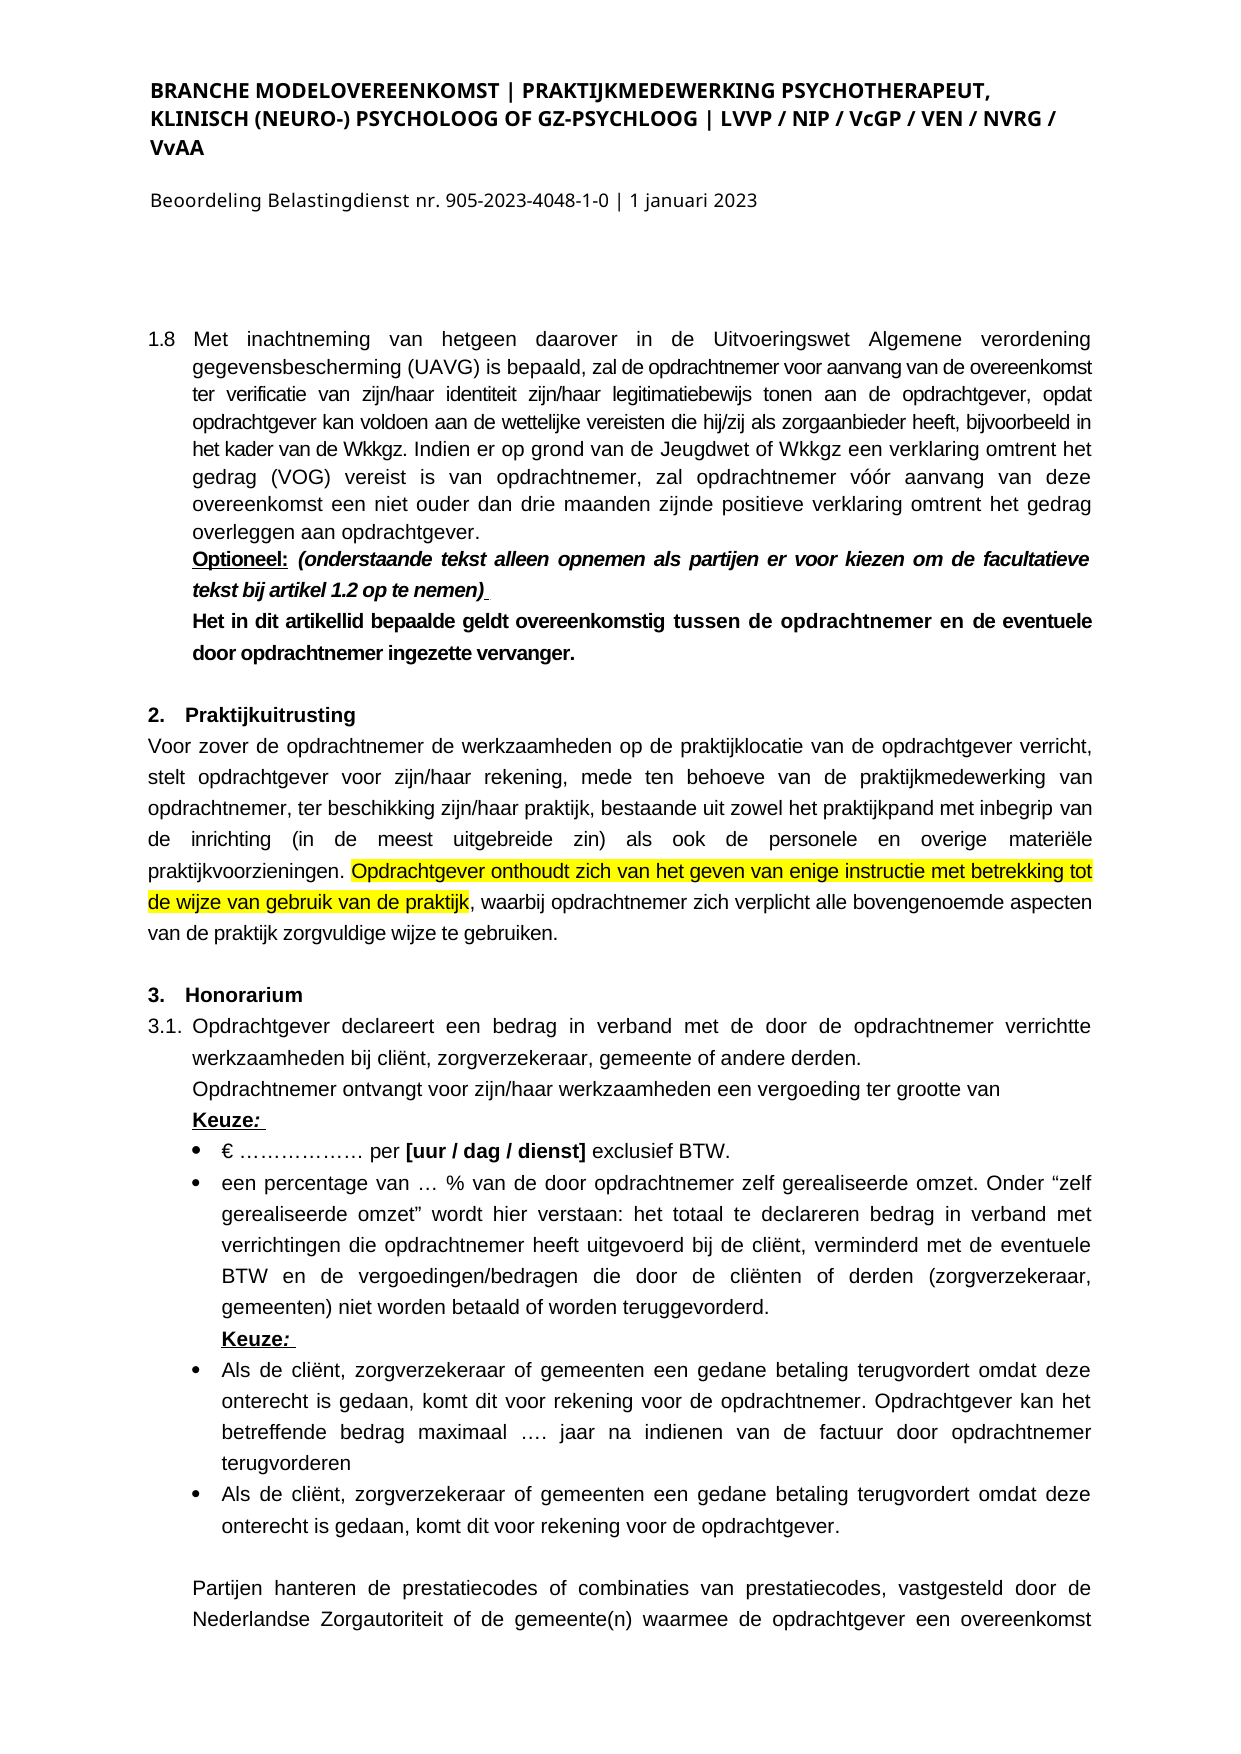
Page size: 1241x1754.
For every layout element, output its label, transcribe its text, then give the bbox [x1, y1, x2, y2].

list Als de cliënt, zorgverzekeraar of gemeenten een gedane betaling terugvordert omdat deze onterecht is gedaan, komt dit voor rekening voor de opdrachtgever. [192, 1482, 1093, 1537]
text Het in dit artikellid bepaalde geldt overeenkomstig tussen de opdrachtnemer en de eventuele door opdrachtnemer ingezette vervanger. [192, 609, 1093, 664]
list Als de cliënt, zorgverzekeraar of gemeenten een gedane betaling terugvordert omdat deze onterecht is gedaan, komt dit voor rekening voor de opdrachtnemer. Opdrachtgever kan het betreffende bedrag maximaal …. jaar na indienen van de factuur door opdrachtnemer terugvorderen [192, 1357, 1093, 1475]
text 2. Praktijkuitrusting [148, 703, 1093, 727]
text Keuze: [221, 1326, 1093, 1350]
text 3.1. Opdrachtgever declareert een bedrag in verband met de door de opdrachtnemer verrichtte werkzaamheden bij cliënt, zorgverzekeraar, gemeente of andere derden. [148, 1014, 1093, 1069]
text Optioneel: (onderstaande tekst alleen opnemen als partijen er voor kiezen om de facultatieve tekst bij artikel 1.2 op te nemen) [192, 547, 1093, 602]
text 3. Honorarium [148, 983, 1093, 1007]
text 1.8 Met inachtneming van hetgeen daarover in de Uitvoeringswet Algemene verordening gegevensbescherming (UAVG) is bepaald, zal de opdrachtnemer voor aanvang van de overeenkomst ter verificatie van zijn/haar identiteit zijn/haar legitimatiebewijs tonen aan de opdrachtgever, opdat opdrachtgever kan voldoen aan de wettelijke vereisten die hij/zij als zorgaanbieder heeft, bijvoorbeeld in het kader van de Wkkgz. Indien er op grond van de Jeugdwet of Wkkgz een verklaring omtrent het gedrag (VOG) vereist is van opdrachtnemer, zal opdrachtnemer vóór aanvang van deze overeenkomst een niet ouder dan drie maanden zijnde positieve verklaring omtrent het gedrag overleggen aan opdrachtgever. [148, 327, 1093, 543]
text Keuze: [192, 1108, 1093, 1132]
text Opdrachtnemer ontvangt voor zijn/haar werkzaamheden een vergoeding ter grootte van [192, 1076, 1093, 1100]
list € ……………… per [uur / dag / dienst] exclusief BTW. [192, 1139, 1093, 1163]
text Voor zover de opdrachtnemer de werkzaamheden op de praktijklocatie van de opdrachtgever verricht, stelt opdrachtgever voor zijn/haar rekening, mede ten behoeve van de praktijkmedewerking van opdrachtnemer, ter beschikking zijn/haar praktijk, bestaande uit zowel het praktijkpand met inbegrip van de inrichting (in de meest uitgebreide zin) als ook de personele en overige materiële praktijkvoorzieningen. Opdrachtgever onthoudt zich van het geven van enige instructie met betrekking tot de wijze van gebruik van de praktijk, waarbij opdrachtnemer zich verplicht alle bovengenoemde aspecten van de praktijk zorgvuldige wijze te gebruiken. [148, 734, 1093, 945]
text Partijen hanteren de prestatiecodes of combinaties van prestatiecodes, vastgesteld door de Nederlandse Zorgautoriteit of de gemeente(n) waarmee de opdrachtgever een overeenkomst [192, 1576, 1093, 1631]
list een percentage van … % van de door opdrachtnemer zelf gerealiseerde omzet. Onder “zelf gerealiseerde omzet” wordt hier verstaan: het totaal te declareren bedrag in verband met verrichtingen die opdrachtnemer heeft uitgevoerd bij de cliënt, verminderd met de eventuele BTW en de vergoedingen/bedragen die door de cliënten of derden (zorgverzekeraar, gemeenten) niet worden betaald of worden teruggevorderd. [192, 1171, 1093, 1319]
